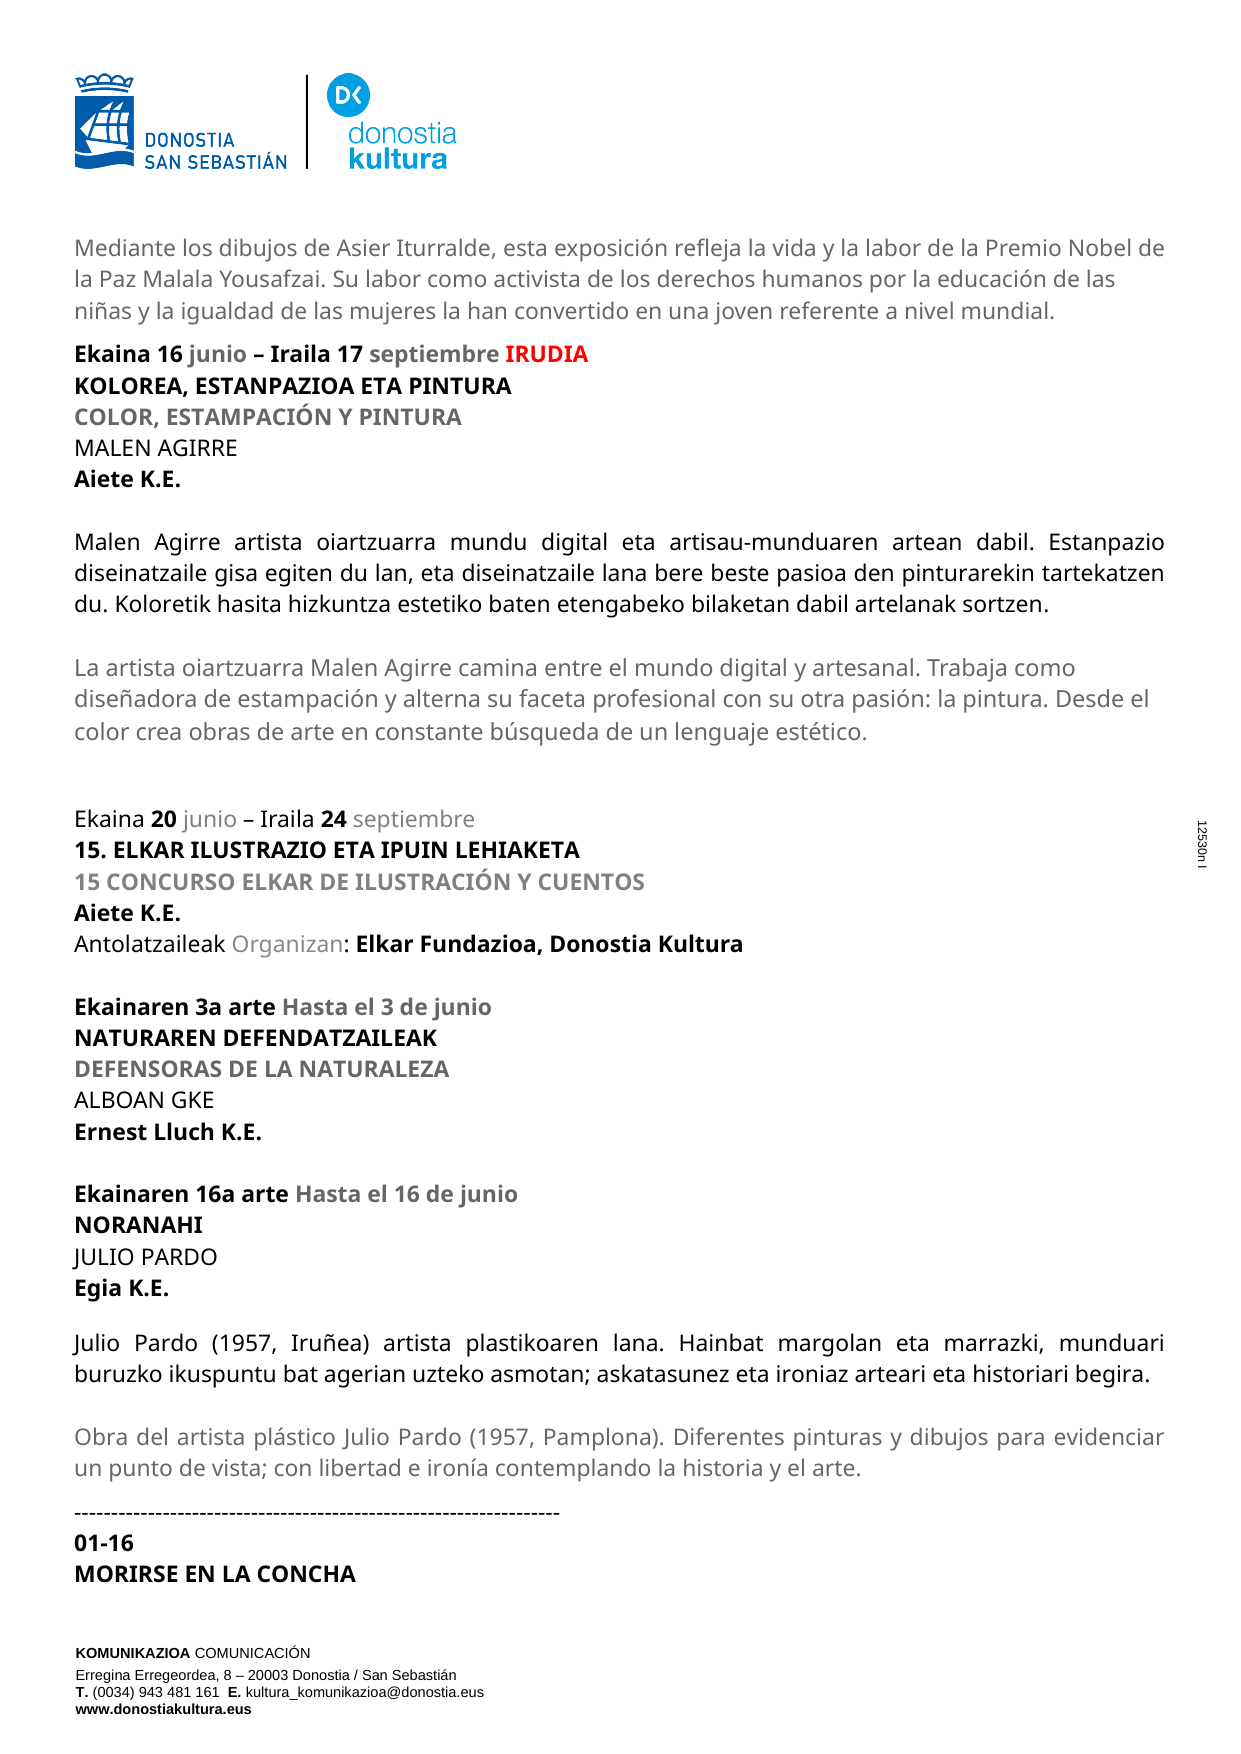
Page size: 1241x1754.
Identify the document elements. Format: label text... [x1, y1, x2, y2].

text NORANAHI [74, 1209, 1166, 1241]
text Aiete K.E. [74, 463, 1166, 494]
text 15. ELKAR ILUSTRAZIO ETA IPUIN LEHIAKETA [74, 834, 1166, 866]
text Ernest Lluch K.E. [74, 1116, 1166, 1147]
text La artista oiartzuarra Malen Agirre camina entre el mundo digital y artesanal. Trabaja como diseñadora de estampación y alterna su faceta profesional con su otra pasión: la pintura. Desde el color crea obras de arte en constante búsqueda de un lenguaje estético. [74, 651, 1166, 747]
picture [75, 73, 457, 169]
text ------------------------------------------------------------------ [74, 1496, 1166, 1527]
text Antolatzaileak Organizan: Elkar Fundazioa, Donostia Kultura [74, 928, 1166, 959]
subtitle Ekaina 20 junio – Iraila 24 septiembre [74, 803, 1166, 834]
picture [337, 87, 349, 103]
text Malen Agirre artista oiartzuarra mundu digital eta artisau-munduaren artean dabil. Estanpazio diseinatzaile gisa egiten du lan, eta diseinatzaile lana bere beste pasioa den pinturarekin tartekatzen du. Koloretik hasita hizkuntza estetiko baten etengabeko bilaketan dabil artelanak sortzen. [74, 526, 1166, 619]
text Julio Pardo (1957, Iruñea) artista plastikoaren lana. Hainbat margolan eta marrazki, munduari buruzko ikuspuntu bat agerian uzteko asmotan; askatasunez eta ironiaz arteari eta historiari begira. [74, 1327, 1166, 1389]
text MALEN AGIRRE [74, 432, 1166, 463]
text 01-16 [74, 1527, 1166, 1558]
text Aiete K.E. [74, 897, 1166, 928]
text Mediante los dibujos de Asier Iturralde, esta exposición refleja la vida y la labor de la Premio Nobel de la Paz Malala Yousafzai. Su labor como activista de los derechos humanos por la educación de las niñas y la igualdad de las mujeres la han convertido en una joven referente a nivel mundial. [74, 232, 1166, 326]
text KOLOREA, ESTANPAZIOA ETA PINTURA [74, 369, 1166, 401]
text NATURAREN DEFENDATZAILEAK [74, 1022, 1166, 1053]
text Obra del artista plástico Julio Pardo (1957, Pamplona). Diferentes pinturas y dibujos para evidenciar un punto de vista; con libertad e ironía contemplando la historia y el arte. [74, 1421, 1166, 1483]
subtitle Ekainaren 16a arte Hasta el 16 de junio [74, 1178, 1166, 1209]
picture [353, 87, 360, 103]
text Egia K.E. [74, 1272, 1166, 1303]
text MORIRSE EN LA CONCHA [74, 1558, 1166, 1589]
subtitle Ekaina 16 junio – Iraila 17 septiembre IRUDIA [74, 338, 1166, 369]
text JULIO PARDO [74, 1241, 1166, 1272]
subtitle Ekainaren 3a arte Hasta el 3 de junio [74, 991, 1166, 1022]
text DEFENSORAS DE LA NATURALEZA [74, 1053, 1166, 1084]
text COLOR, ESTAMPACIÓN Y PINTURA [74, 401, 1166, 432]
text 15 CONCURSO ELKAR DE ILUSTRACIÓN Y CUENTOS [74, 866, 1166, 897]
text ALBOAN GKE [74, 1084, 1166, 1116]
